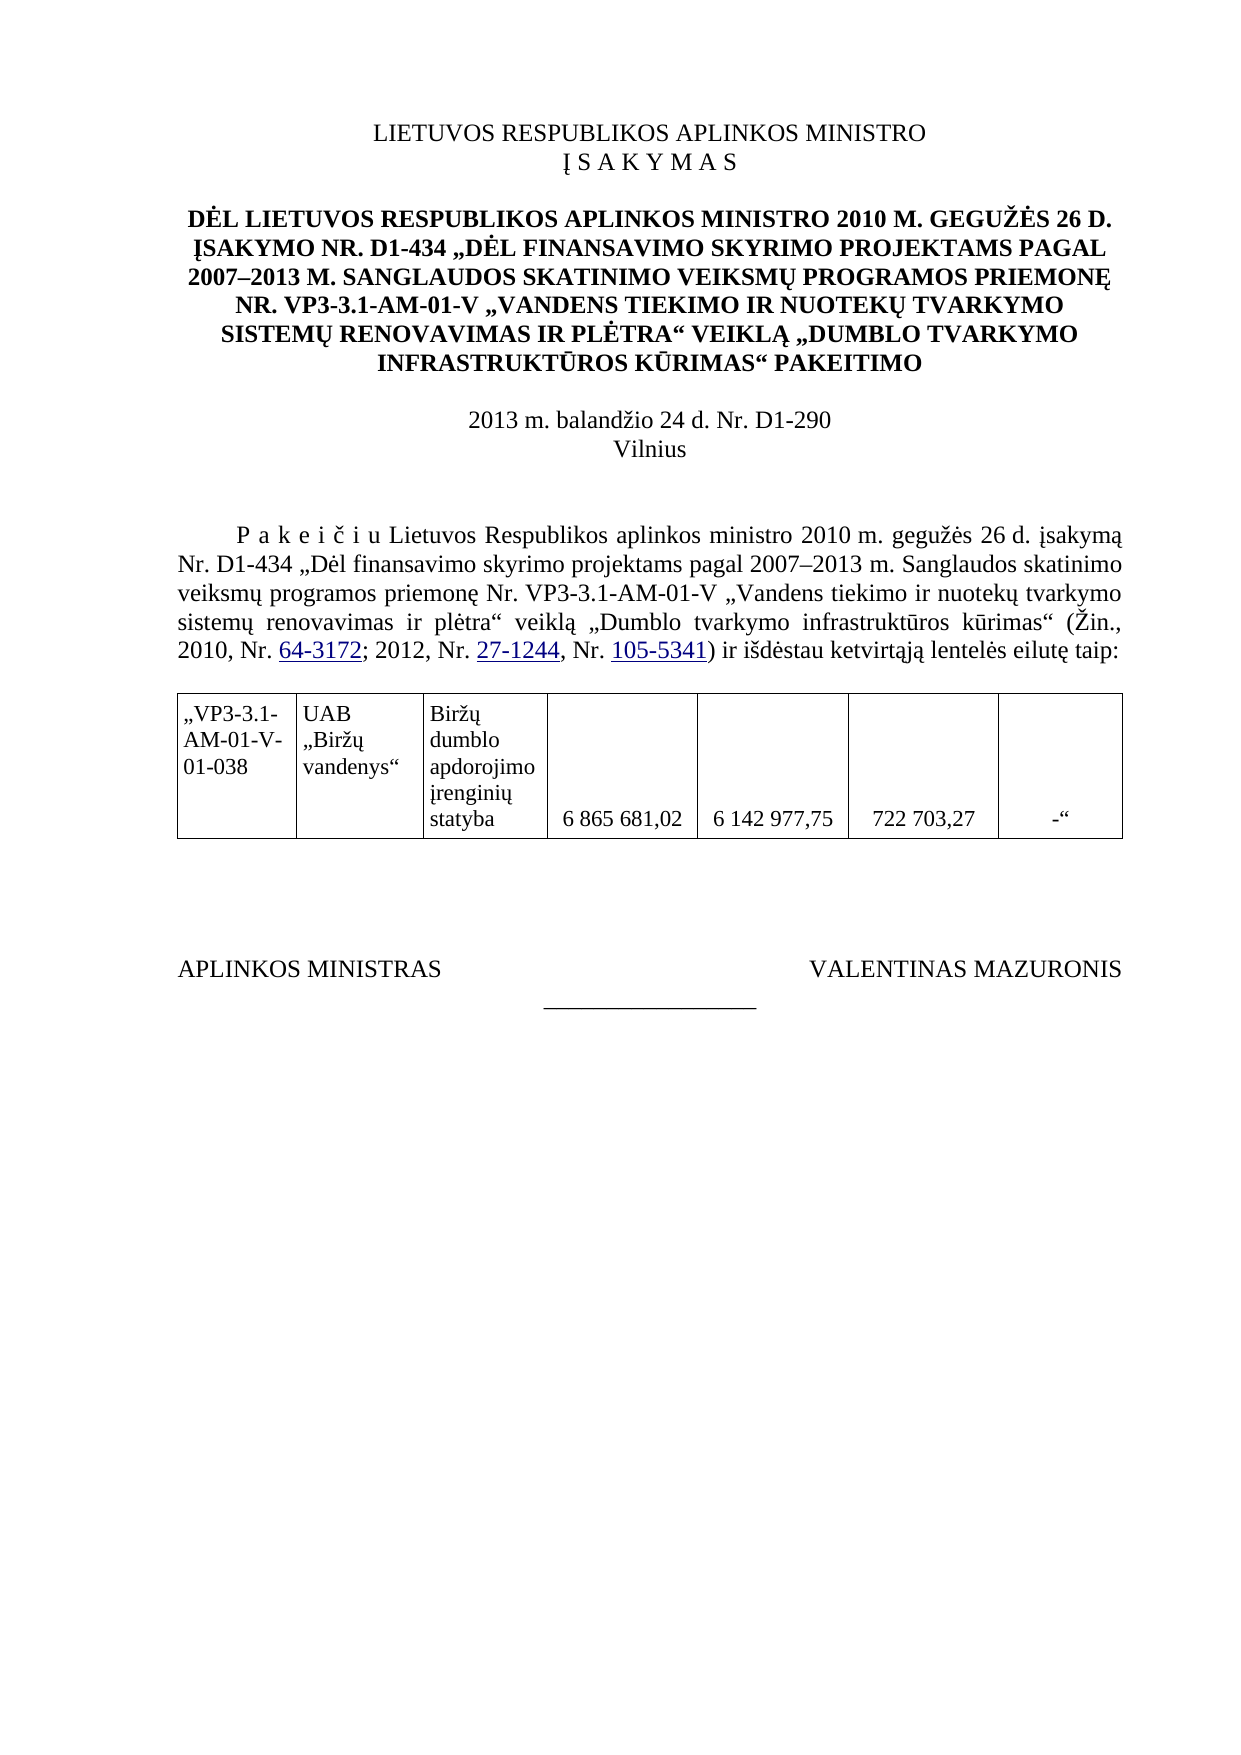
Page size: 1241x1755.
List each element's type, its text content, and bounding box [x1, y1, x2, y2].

table_header -“ [999, 694, 1122, 838]
text Į S A K Y M A S [177, 147, 1122, 176]
table_header Biržų dumblo apdorojimo įrenginių statyba [424, 694, 547, 838]
text Aplinkos ministras Valentinas Mazuronis [177, 954, 1122, 983]
text DĖL LIETUVOS RESPUBLIKOS APLINKOS MINISTRO 2010 M. GEGUŽĖS 26 D. ĮSAKYMO Nr. D1-434 „DĖL FINANSAVIMO SKYRIMO PROJEKTAMS PAGAL 2007–2013 M. SANGLAUDOS SKATINIMO VEIKSMŲ PROGRAMOS PRIEMONĘ Nr. VP3-3.1-AM-01-V „VANDENS TIEKIMO IR NUOTEKŲ TVARKYMO SISTEMŲ RENOVAVIMAS IR PLĖTRA“ VEIKLĄ „DUMBLO TVARKYMO INFRASTRUKTŪROS KŪRIMAS“ PAKEITIMO [177, 204, 1122, 377]
table_header UAB „Biržų vandenys“ [297, 694, 423, 838]
table_header 6 142 977,75 [698, 694, 848, 838]
text 2013 m. balandžio 24 d. Nr. D1-290 [177, 406, 1122, 434]
text LIETUVOS RESPUBLIKOS APLINKOS MINISTRO [177, 118, 1122, 147]
table_header 722 703,27 [849, 694, 998, 838]
table_header 6 865 681,02 [548, 694, 697, 838]
text P a k e i č i u Lietuvos Respublikos aplinkos ministro 2010 m. gegužės 26 d. įsakymą Nr. D1-434 „Dėl finansavimo skyrimo projektams pagal 2007–2013 m. Sanglaudos skatinimo veiksmų programos priemonę Nr. VP3-3.1-AM-01-V „Vandens tiekimo ir nuotekų tvarkymo sistemų renovavimas ir plėtra“ veiklą „Dumblo tvarkymo infrastruktūros kūrimas“ (Žin., 2010, Nr. 64-3172; 2012, Nr. 27-1244, Nr. 105-5341) ir išdėstau ketvirtąją lentelės eilutę taip: [177, 521, 1122, 664]
text _________________ [177, 983, 1122, 1011]
table_header „VP3-3.1-AM-01-V-01-038 [178, 694, 296, 838]
text Vilnius [177, 434, 1122, 463]
